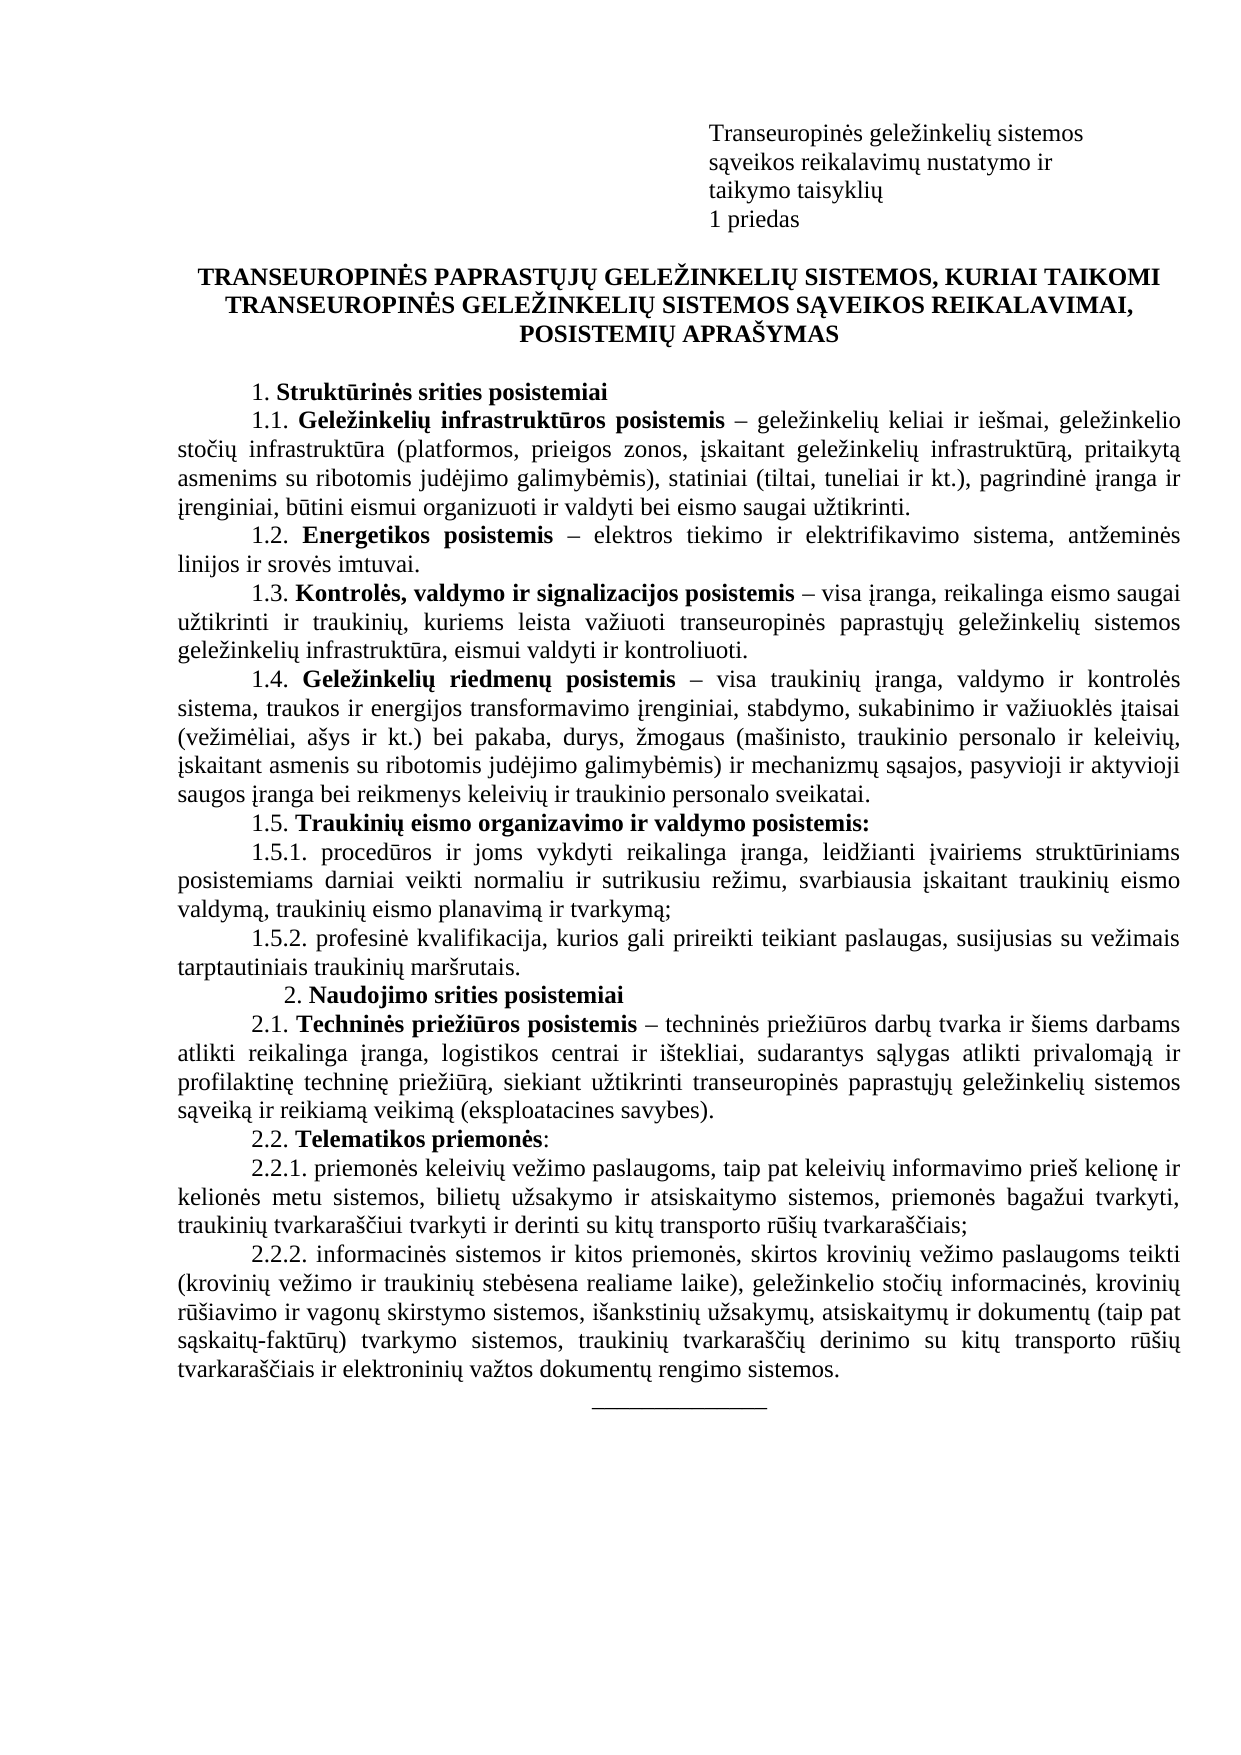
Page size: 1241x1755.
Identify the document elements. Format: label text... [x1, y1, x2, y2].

text taikymo taisyklių [709, 176, 1181, 204]
text Transeuropinės paprastųjų geležinkelių sistemos, kuriai taikomi Transeuropinės geležinkelių sistemos sąveikos reikalavimai, posistemių aprašymas [177, 262, 1181, 348]
text 1.4. Geležinkelių riedmenų posistemis – visa traukinių įranga, valdymo ir kontrolės sistema, traukos ir energijos transformavimo įrenginiai, stabdymo, sukabinimo ir važiuoklės įtaisai (vežimėliai, ašys ir kt.) bei pakaba, durys, žmogaus (mašinisto, traukinio personalo ir keleivių, įskaitant asmenis su ribotomis judėjimo galimybėmis) ir mechanizmų sąsajos, pasyvioji ir aktyvioji saugos įranga bei reikmenys keleivių ir traukinio personalo sveikatai. [177, 664, 1181, 808]
text ______________ [177, 1383, 1181, 1412]
text 1.2. Energetikos posistemis – elektros tiekimo ir elektrifikavimo sistema, antžeminės linijos ir srovės imtuvai. [177, 521, 1181, 578]
text 2.2.2. informacinės sistemos ir kitos priemonės, skirtos krovinių vežimo paslaugoms teikti (krovinių vežimo ir traukinių stebėsena realiame laike), geležinkelio stočių informacinės, krovinių rūšiavimo ir vagonų skirstymo sistemos, išankstinių užsakymų, atsiskaitymų ir dokumentų (taip pat sąskaitų-faktūrų) tvarkymo sistemos, traukinių tvarkaraščių derinimo su kitų transporto rūšių tvarkaraščiais ir elektroninių važtos dokumentų rengimo sistemos. [177, 1239, 1181, 1383]
text Transeuropinės geležinkelių sistemos [709, 118, 1181, 147]
text 2.2. Telematikos priemonės: [177, 1124, 1181, 1153]
text sąveikos reikalavimų nustatymo ir [709, 147, 1181, 176]
text 2. Naudojimo srities posistemiai [210, 981, 1181, 1009]
text 1.5.2. profesinė kvalifikacija, kurios gali prireikti teikiant paslaugas, susijusias su vežimais tarptautiniais traukinių maršrutais. [177, 923, 1181, 981]
text 2.1. Techninės priežiūros posistemis – techninės priežiūros darbų tvarka ir šiems darbams atlikti reikalinga įranga, logistikos centrai ir ištekliai, sudarantys sąlygas atlikti privalomąją ir profilaktinę techninę priežiūrą, siekiant užtikrinti transeuropinės paprastųjų geležinkelių sistemos sąveiką ir reikiamą veikimą (eksploatacines savybes). [177, 1009, 1181, 1124]
text 1. Struktūrinės srities posistemiai [177, 377, 1181, 406]
text 1.5. Traukinių eismo organizavimo ir valdymo posistemis: [177, 808, 1181, 837]
text 1.5.1. procedūros ir joms vykdyti reikalinga įranga, leidžianti įvairiems struktūriniams posistemiams darniai veikti normaliu ir sutrikusiu režimu, svarbiausia įskaitant traukinių eismo valdymą, traukinių eismo planavimą ir tvarkymą; [177, 837, 1181, 923]
text 2.2.1. priemonės keleivių vežimo paslaugoms, taip pat keleivių informavimo prieš kelionę ir kelionės metu sistemos, bilietų užsakymo ir atsiskaitymo sistemos, priemonės bagažui tvarkyti, traukinių tvarkaraščiui tvarkyti ir derinti su kitų transporto rūšių tvarkaraščiais; [177, 1153, 1181, 1239]
text 1.3. Kontrolės, valdymo ir signalizacijos posistemis – visa įranga, reikalinga eismo saugai užtikrinti ir traukinių, kuriems leista važiuoti transeuropinės paprastųjų geležinkelių sistemos geležinkelių infrastruktūra, eismui valdyti ir kontroliuoti. [177, 578, 1181, 664]
text 1 priedas [177, 204, 1181, 233]
text 1.1. Geležinkelių infrastruktūros posistemis – geležinkelių keliai ir iešmai, geležinkelio stočių infrastruktūra (platformos, prieigos zonos, įskaitant geležinkelių infrastruktūrą, pritaikytą asmenims su ribotomis judėjimo galimybėmis), statiniai (tiltai, tuneliai ir kt.), pagrindinė įranga ir įrenginiai, būtini eismui organizuoti ir valdyti bei eismo saugai užtikrinti. [177, 406, 1181, 521]
